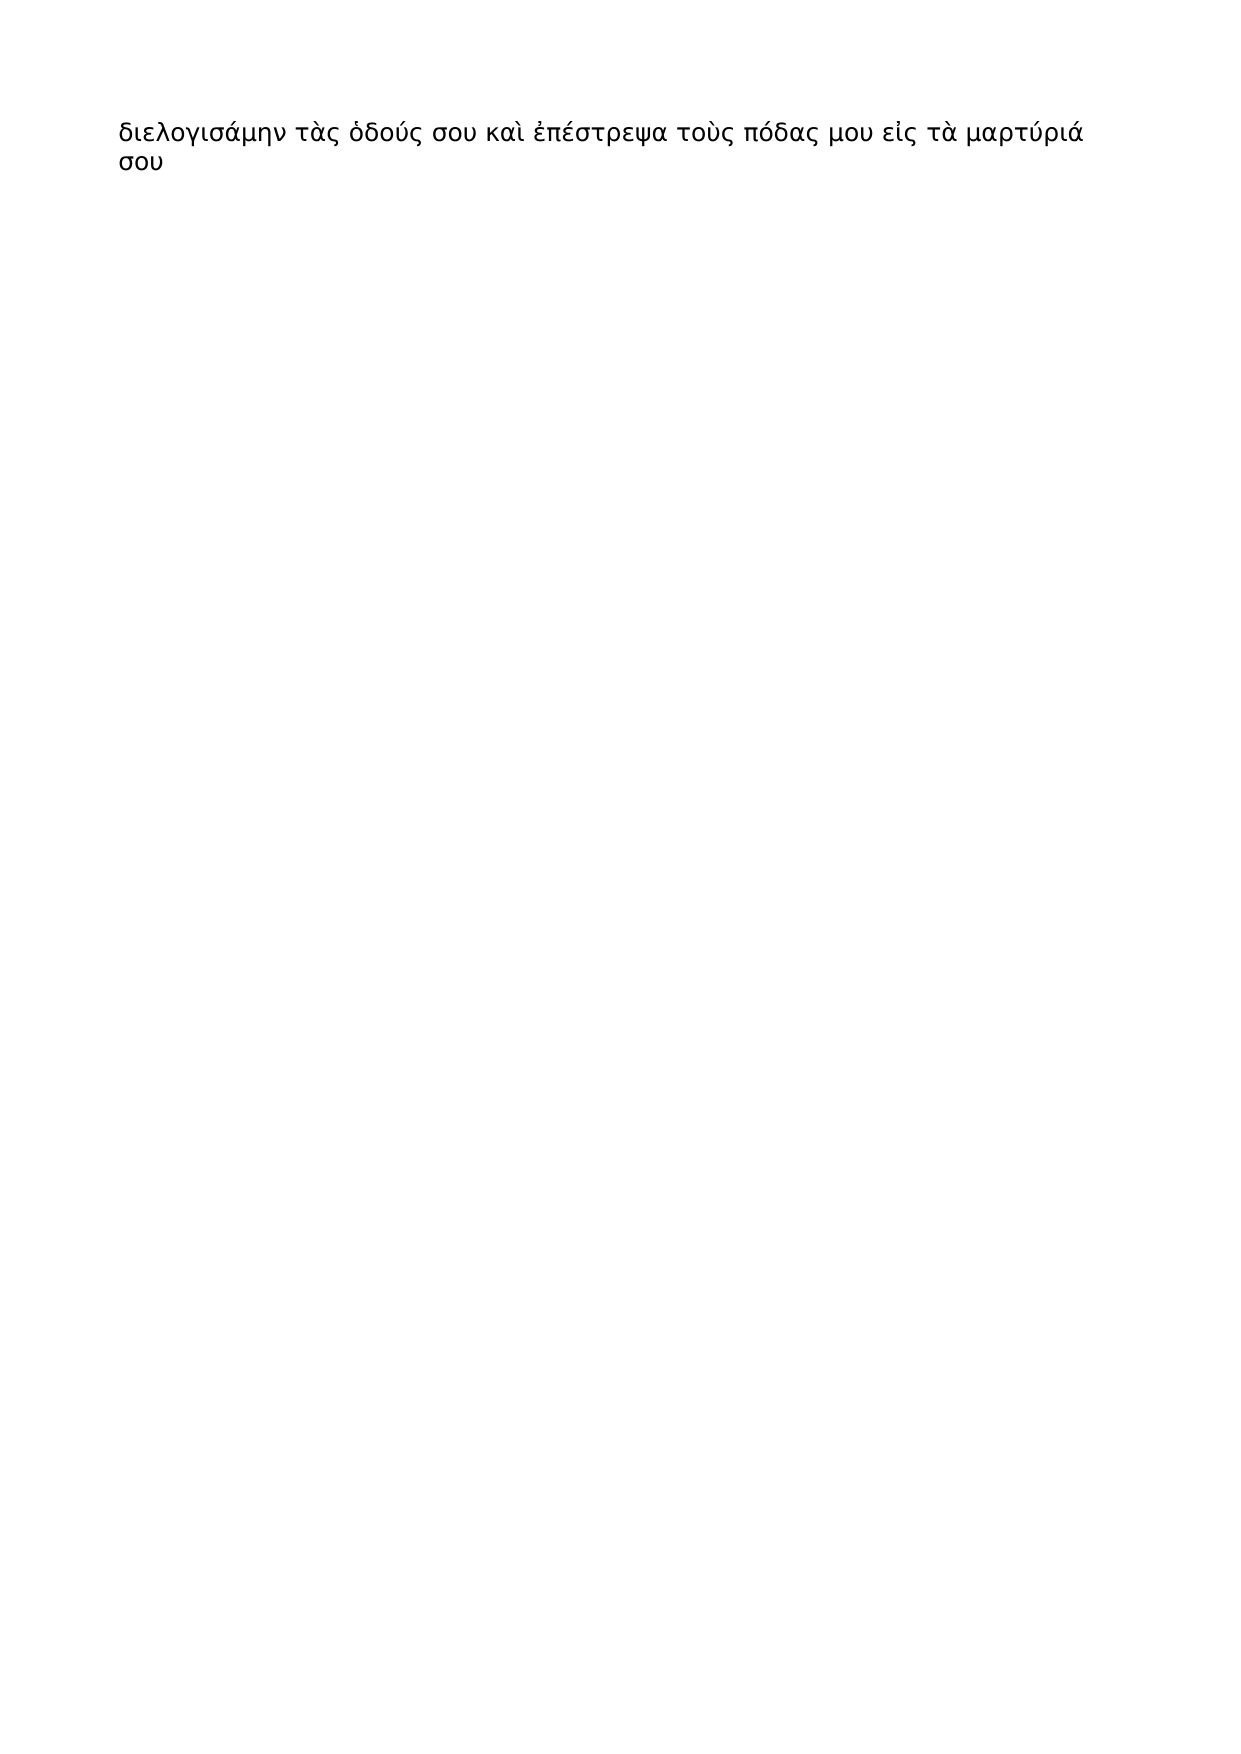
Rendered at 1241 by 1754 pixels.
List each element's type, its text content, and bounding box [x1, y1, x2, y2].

text διελογισάμην τὰς ὁδούς σου καὶ ἐπέστρεψα τοὺς πόδας μου εἰς τὰ μαρτύριά σου [118, 118, 1122, 176]
